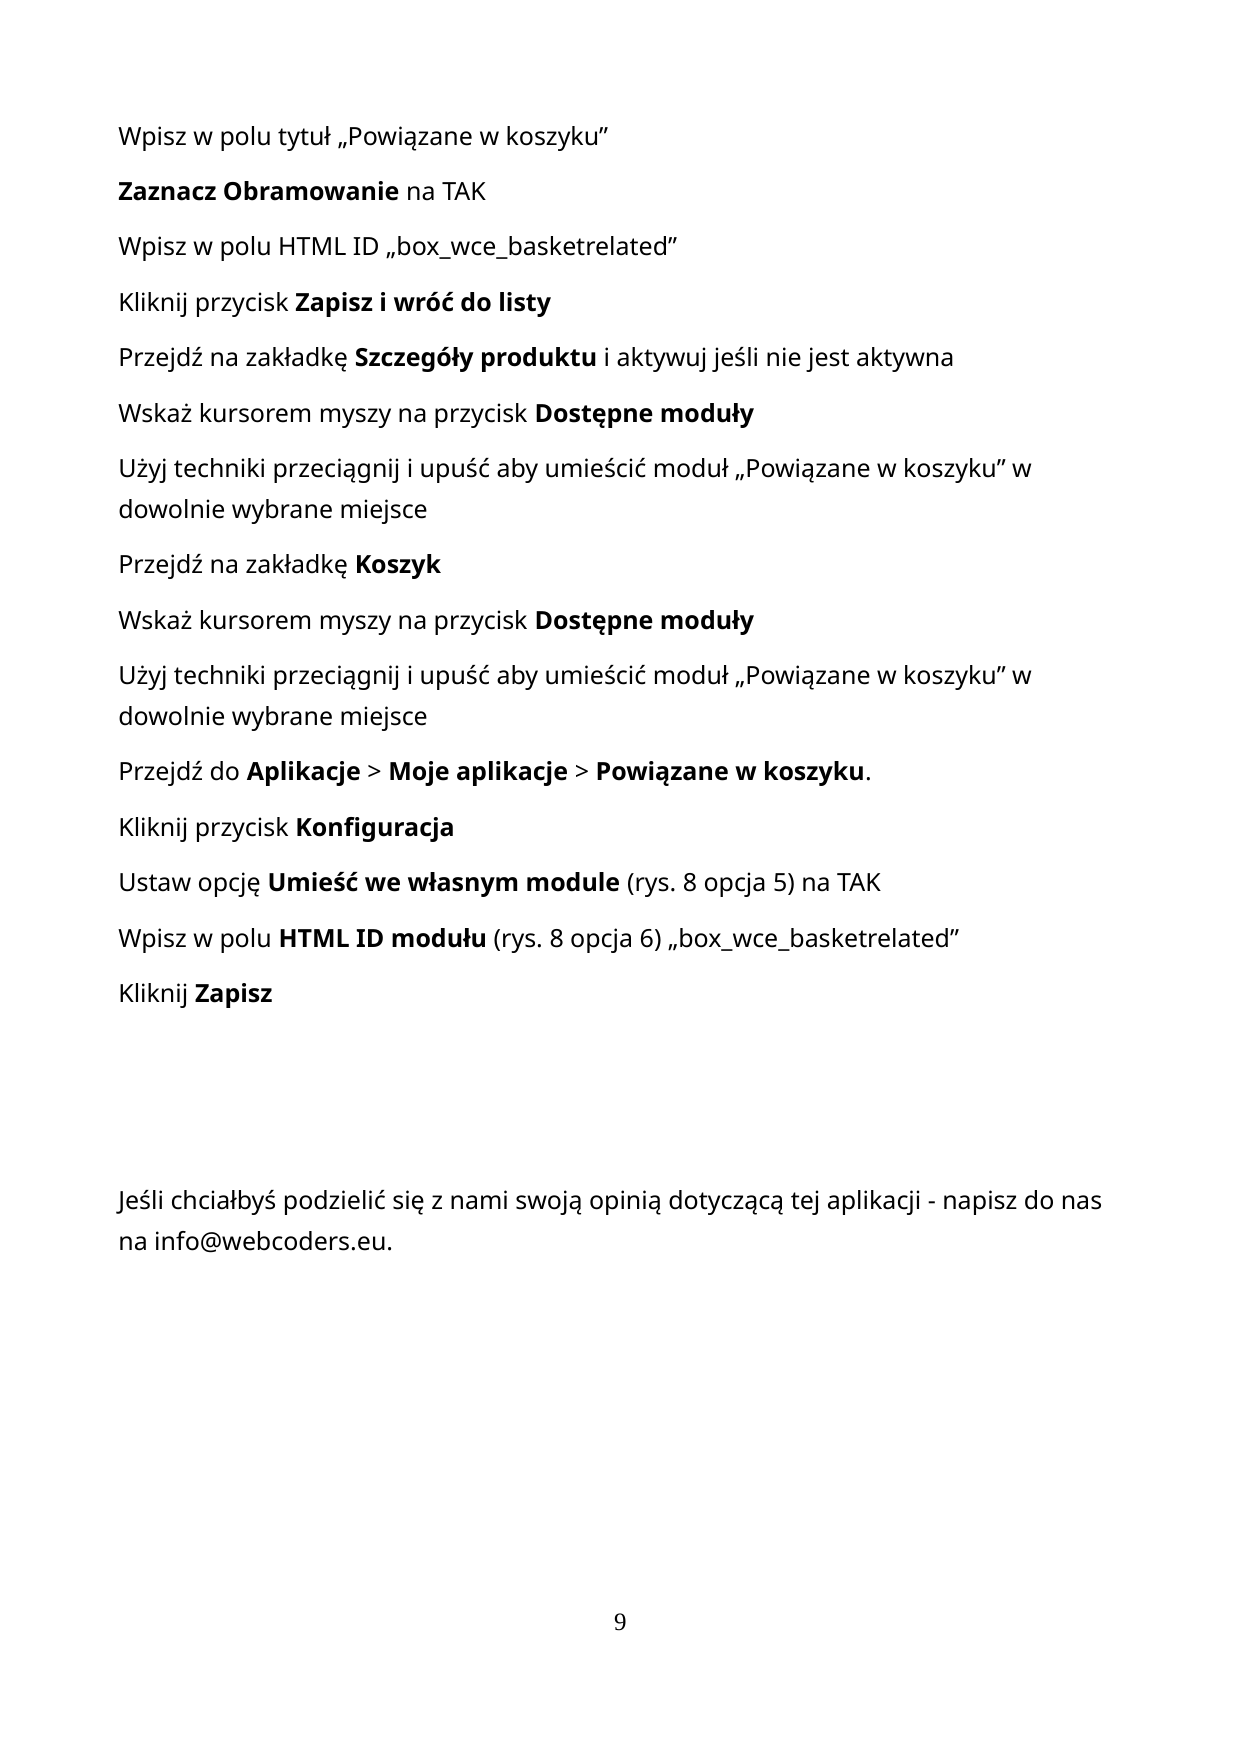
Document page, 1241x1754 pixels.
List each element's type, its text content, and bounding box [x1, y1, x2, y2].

text Kliknij przycisk Zapisz i wróć do listy [118, 284, 1122, 318]
text Zaznacz Obramowanie na TAK [118, 173, 1122, 208]
text Kliknij przycisk Konfiguracja [118, 809, 1122, 843]
text Przejdź na zakładkę Szczegóły produktu i aktywuj jeśli nie jest aktywna [118, 340, 1122, 374]
text Wskaż kursorem myszy na przycisk Dostępne moduły [118, 395, 1122, 429]
text Kliknij Zapisz [118, 976, 1122, 1010]
text Jeśli chciałbyś podzielić się z nami swoją opinią dotyczącą tej aplikacji - napisz do nas na info@webcoders.eu. [118, 1142, 1122, 1258]
text Wpisz w polu tytuł „Powiązane w koszyku” [118, 118, 1122, 152]
text Przejdź na zakładkę Koszyk [118, 547, 1122, 581]
text Przejdź do Aplikacje > Moje aplikacje > Powiązane w koszyku. [118, 754, 1122, 788]
text Użyj techniki przeciągnij i upuść aby umieścić moduł „Powiązane w koszyku” w dowolnie wybrane miejsce [118, 658, 1122, 733]
text Wskaż kursorem myszy na przycisk Dostępne moduły [118, 602, 1122, 636]
text Wpisz w polu HTML ID modułu (rys. 8 opcja 6) „box_wce_basketrelated” [118, 920, 1122, 954]
text Ustaw opcję Umieść we własnym module (rys. 8 opcja 5) na TAK [118, 865, 1122, 899]
text Wpisz w polu HTML ID „box_wce_basketrelated” [118, 229, 1122, 263]
text Użyj techniki przeciągnij i upuść aby umieścić moduł „Powiązane w koszyku” w dowolnie wybrane miejsce [118, 451, 1122, 526]
